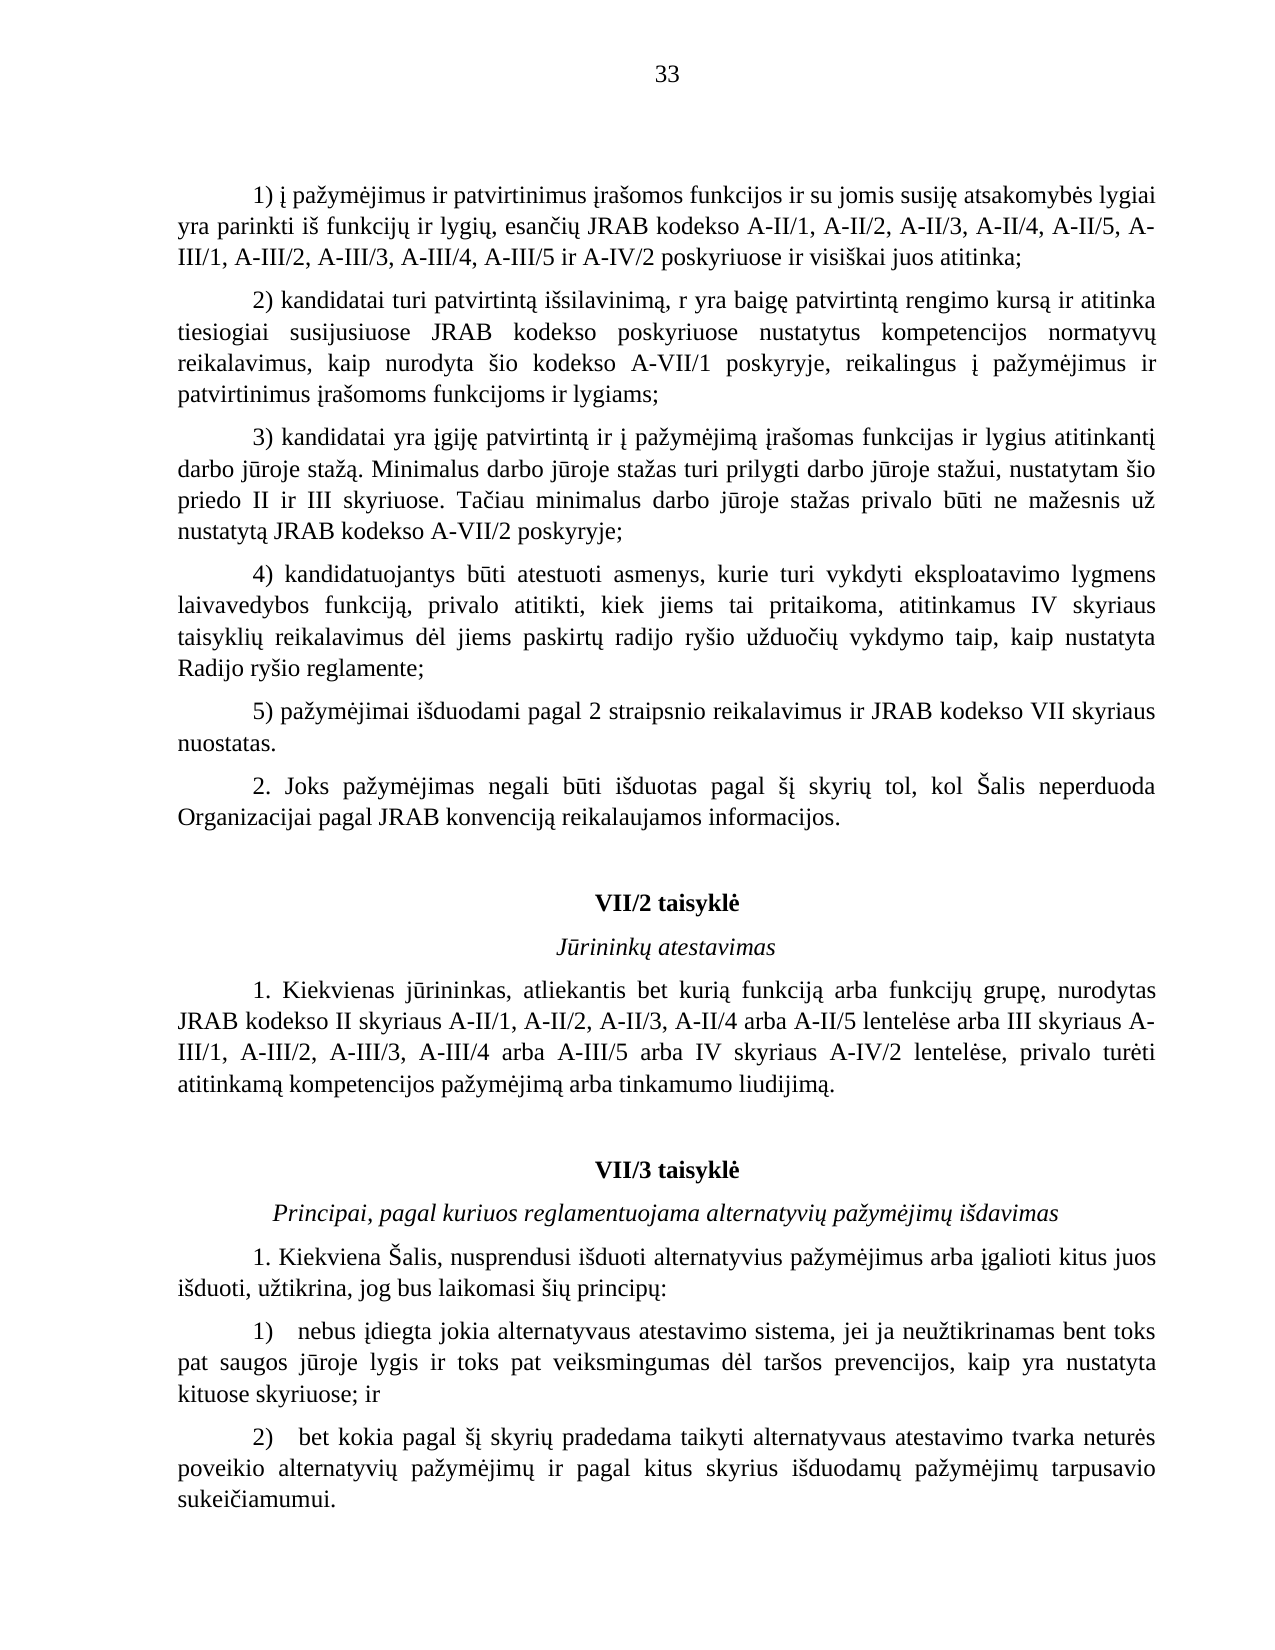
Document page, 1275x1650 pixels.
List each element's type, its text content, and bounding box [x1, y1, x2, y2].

text 4) kandidatuojantys būti atestuoti asmenys, kurie turi vykdyti eksploatavimo lygmens laivavedybos funkciją, privalo atitikti, kiek jiems tai pritaikoma, atitinkamus IV skyriaus taisyklių reikalavimus dėl jiems paskirtų radijo ryšio užduočių vykdymo taip, kaip nustatyta Radijo ryšio reglamente; [177, 557, 1157, 682]
text VII/3 taisyklė [177, 1153, 1157, 1184]
text 1) nebus įdiegta jokia alternatyvaus atestavimo sistema, jei ja neužtikrinamas bent toks pat saugos jūroje lygis ir toks pat veiksmingumas dėl taršos prevencijos, kaip yra nustatyta kituose skyriuose; ir [177, 1314, 1157, 1407]
text 2. Joks pažymėjimas negali būti išduotas pagal šį skyrių tol, kol Šalis neperduoda Organizacijai pagal JRAB konvenciją reikalaujamos informacijos. [177, 768, 1157, 831]
text 5) pažymėjimai išduodami pagal 2 straipsnio reikalavimus ir JRAB kodekso VII skyriaus nuostatas. [177, 694, 1157, 756]
text Principai, pagal kuriuos reglamentuojama alternatyvių pažymėjimų išdavimas [177, 1196, 1157, 1227]
text Jūrininkų atestavimas [177, 929, 1157, 961]
text VII/2 taisyklė [177, 886, 1157, 917]
text 1. Kiekvienas jūrininkas, atliekantis bet kurią funkciją arba funkcijų grupę, nurodytas JRAB kodekso II skyriaus A-II/1, A-II/2, A-II/3, A-II/4 arba A-II/5 lentelėse arba III skyriaus A-III/1, A-III/2, A-III/3, A-III/4 arba A-III/5 arba IV skyriaus A-IV/2 lentelėse, privalo turėti atitinkamą kompetencijos pažymėjimą arba tinkamumo liudijimą. [177, 972, 1157, 1097]
text 3) kandidatai yra įgiję patvirtintą ir į pažymėjimą įrašomas funkcijas ir lygius atitinkantį darbo jūroje stažą. Minimalus darbo jūroje stažas turi prilygti darbo jūroje stažui, nustatytam šio priedo II ir III skyriuose. Tačiau minimalus darbo jūroje stažas privalo būti ne mažesnis už nustatytą JRAB kodekso A-VII/2 poskyryje; [177, 420, 1157, 545]
text 1. Kiekviena Šalis, nusprendusi išduoti alternatyvius pažymėjimus arba įgalioti kitus juos išduoti, užtikrina, jog bus laikomasi šių principų: [177, 1239, 1157, 1302]
text 2) bet kokia pagal šį skyrių pradedama taikyti alternatyvaus atestavimo tvarka neturės poveikio alternatyvių pažymėjimų ir pagal kitus skyrius išduodamų pažymėjimų tarpusavio sukeičiamumui. [177, 1419, 1157, 1513]
text 2) kandidatai turi patvirtintą išsilavinimą, r yra baigę patvirtintą rengimo kursą ir atitinka tiesiogiai susijusiuose JRAB kodekso poskyriuose nustatytus kompetencijos normatyvų reikalavimus, kaip nurodyta šio kodekso A-VII/1 poskyryje, reikalingus į pažymėjimus ir patvirtinimus įrašomoms funkcijoms ir lygiams; [177, 283, 1157, 408]
text 1) į pažymėjimus ir patvirtinimus įrašomos funkcijos ir su jomis susiję atsakomybės lygiai yra parinkti iš funkcijų ir lygių, esančių JRAB kodekso A-II/1, A-II/2, A-II/3, A-II/4, A-II/5, A-III/1, A-III/2, A-III/3, A-III/4, A-III/5 ir A-IV/2 poskyriuose ir visiškai juos atitinka; [177, 177, 1157, 271]
